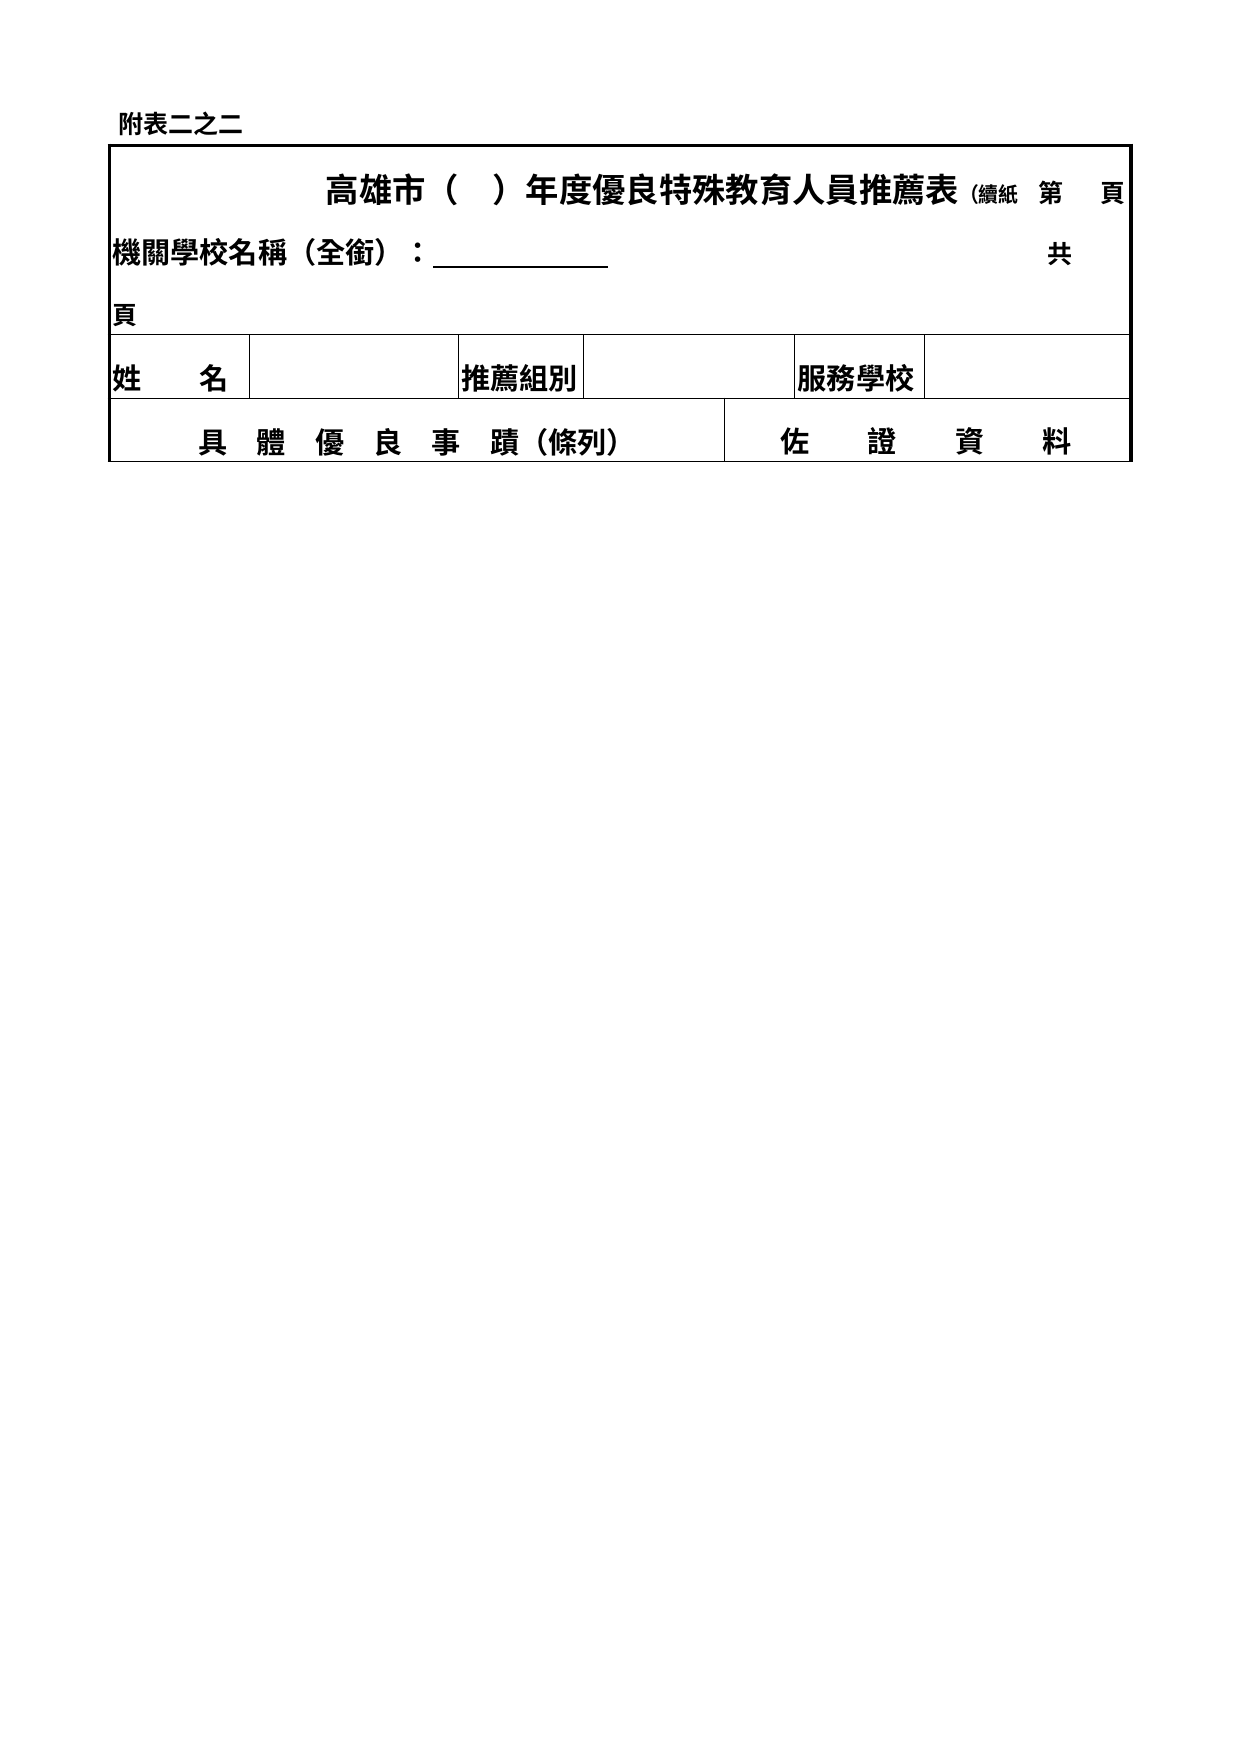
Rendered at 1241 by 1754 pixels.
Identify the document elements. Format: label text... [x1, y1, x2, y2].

table_cell [250, 335, 458, 398]
text 附表二之二 [118, 81, 1122, 143]
table_cell 服務學校 [795, 335, 924, 398]
table_cell [584, 335, 794, 398]
table_header 高雄市（ ）年度優良特殊教育人員推薦表（續紙 第 頁 機關學校名稱（全銜）： 共 頁 [111, 147, 1129, 334]
table_cell 姓 名 [111, 335, 249, 398]
table_cell [925, 335, 1129, 398]
table_cell 具 體 優 良 事 蹟（條列） [111, 399, 724, 461]
table_cell 佐 證 資 料 [725, 399, 1129, 461]
table_cell 推薦組別 [459, 335, 583, 398]
